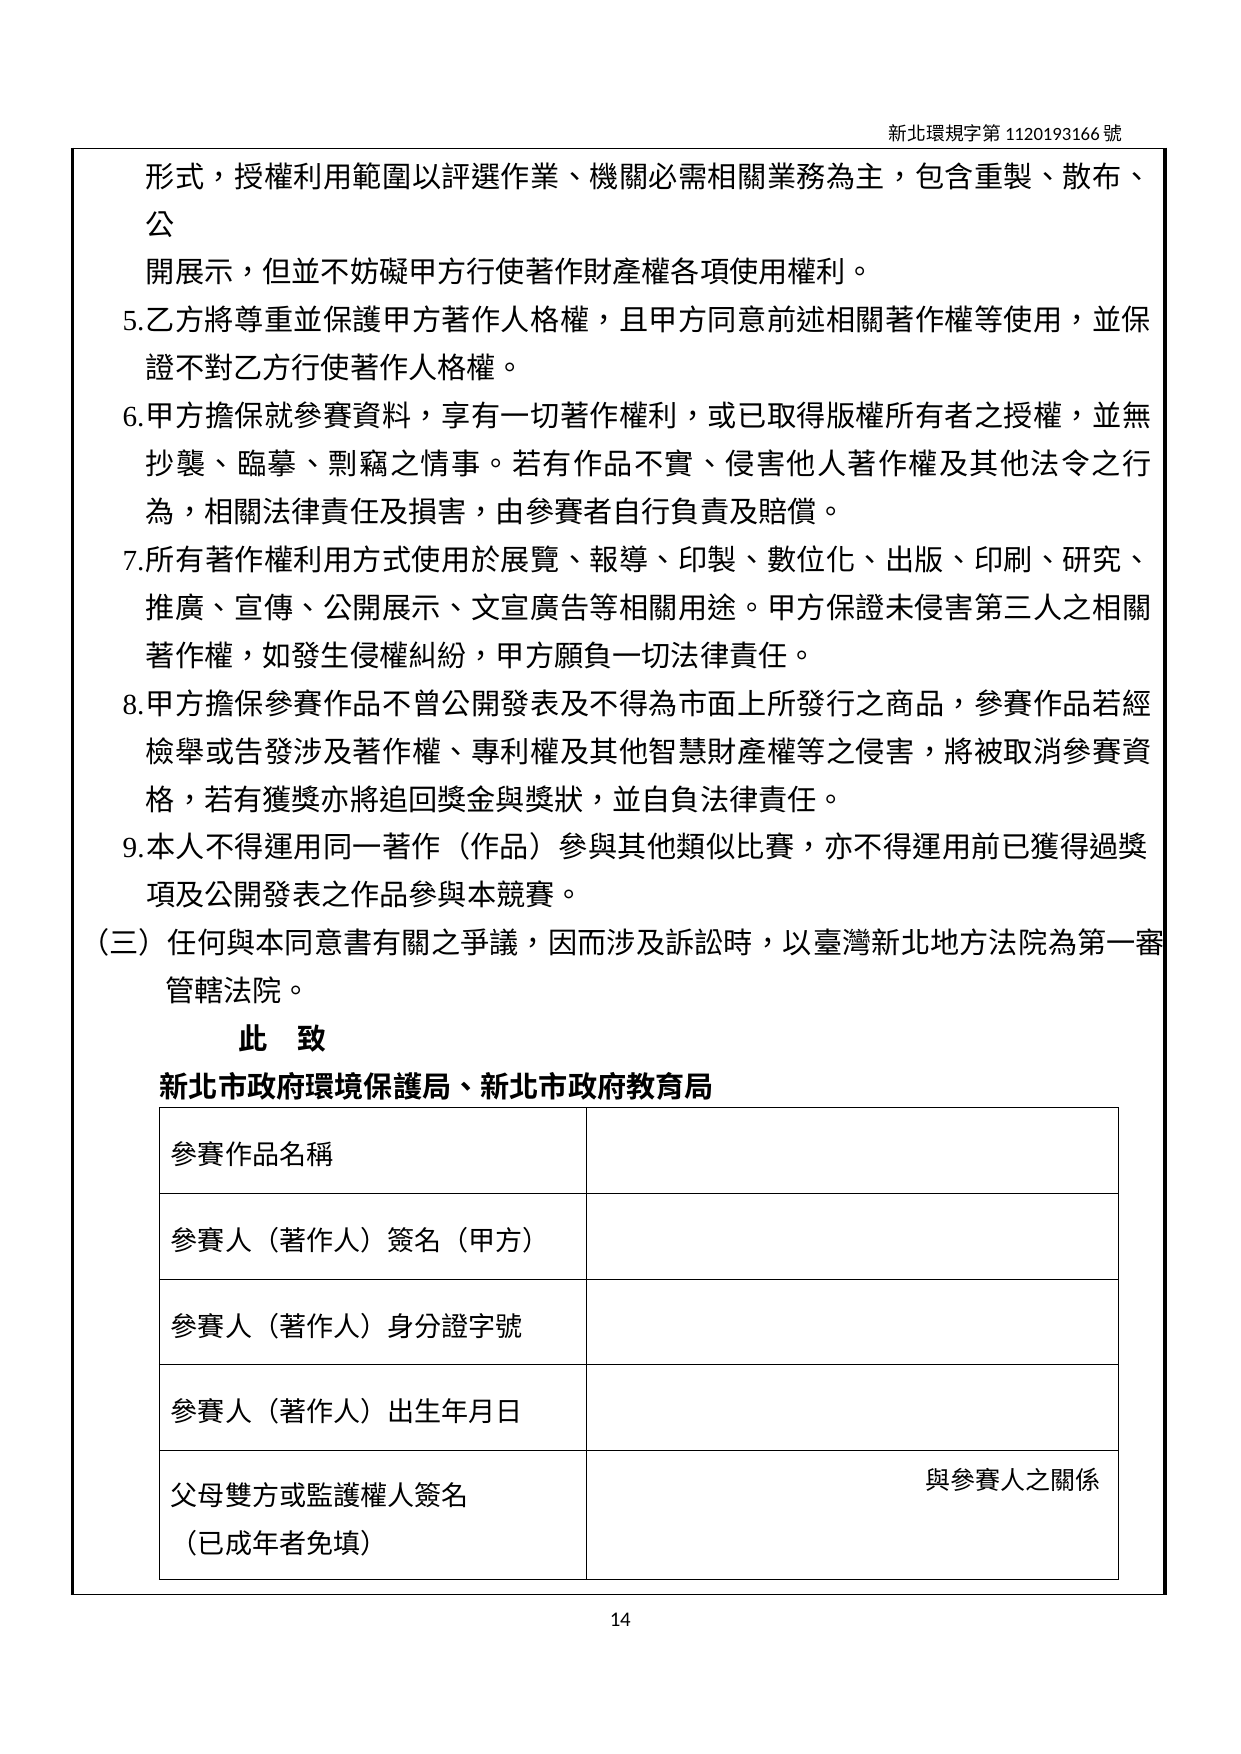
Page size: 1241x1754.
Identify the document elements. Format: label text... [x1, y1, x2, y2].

table_cell [587, 1194, 1118, 1278]
table_cell [587, 1365, 1118, 1450]
table_header 形式，授權利用範圍以評選作業、機關必需相關業務為主，包含重製、散布、公 開展示，但並不妨礙甲方行使著作財產權各項使用權利。 乙方將尊重並保護甲方著作人格權，且甲方同意前述相關著作權等使用，並保證不對乙方行使著作人格權。 甲方擔保就參賽資料，享有一切著作權利，或已取得版權所有者之授權，並無抄襲、臨摹、剽竊之情事。若有作品不實、侵害他人著作權及其他法令之行為，相關法律責任及損害，由參賽者自行負責及賠償。 所有著作權利用方式使用於展覽、報導、印製、數位化、出版、印刷、研究、推廣、宣傳、公開展示、文宣廣告等相關用途。甲方保證未侵害第三人之相關著作權，如發生侵權糾紛，甲方願負一切法律責任。 甲方擔保參賽作品不曾公開發表及不得為市面上所發行之商品，參賽作品若經檢舉或告發涉及著作權、專利權及其他智慧財產權等之侵害，將被取消參賽資格，若有獲獎亦將追回獎金與獎狀，並自負法律責任。 本人不得運用同一著作（作品）參與其他類似比賽，亦不得運用前已獲得過獎項及公開發表之作品參與本競賽。 （三）任何與本同意書有關之爭議，因而涉及訴訟時，以臺灣新北地方法院為第一審管轄法院。 此 致 新北市政府環境保護局、新北市政府教育局 [74, 149, 1163, 1594]
table_cell 參賽人（著作人）簽名（甲方） [160, 1194, 586, 1278]
table_cell 參賽人（著作人）出生年月日 [160, 1365, 586, 1450]
table_cell [587, 1451, 908, 1579]
table_cell [587, 1280, 1118, 1364]
table_header [587, 1108, 1118, 1193]
table_header 參賽作品名稱 [160, 1108, 586, 1193]
table_cell 與參賽人之關係 [908, 1451, 1118, 1579]
table_cell 父母雙方或監護權人簽名 （已成年者免填） [160, 1451, 586, 1579]
table_cell 參賽人（著作人）身分證字號 [160, 1280, 586, 1364]
